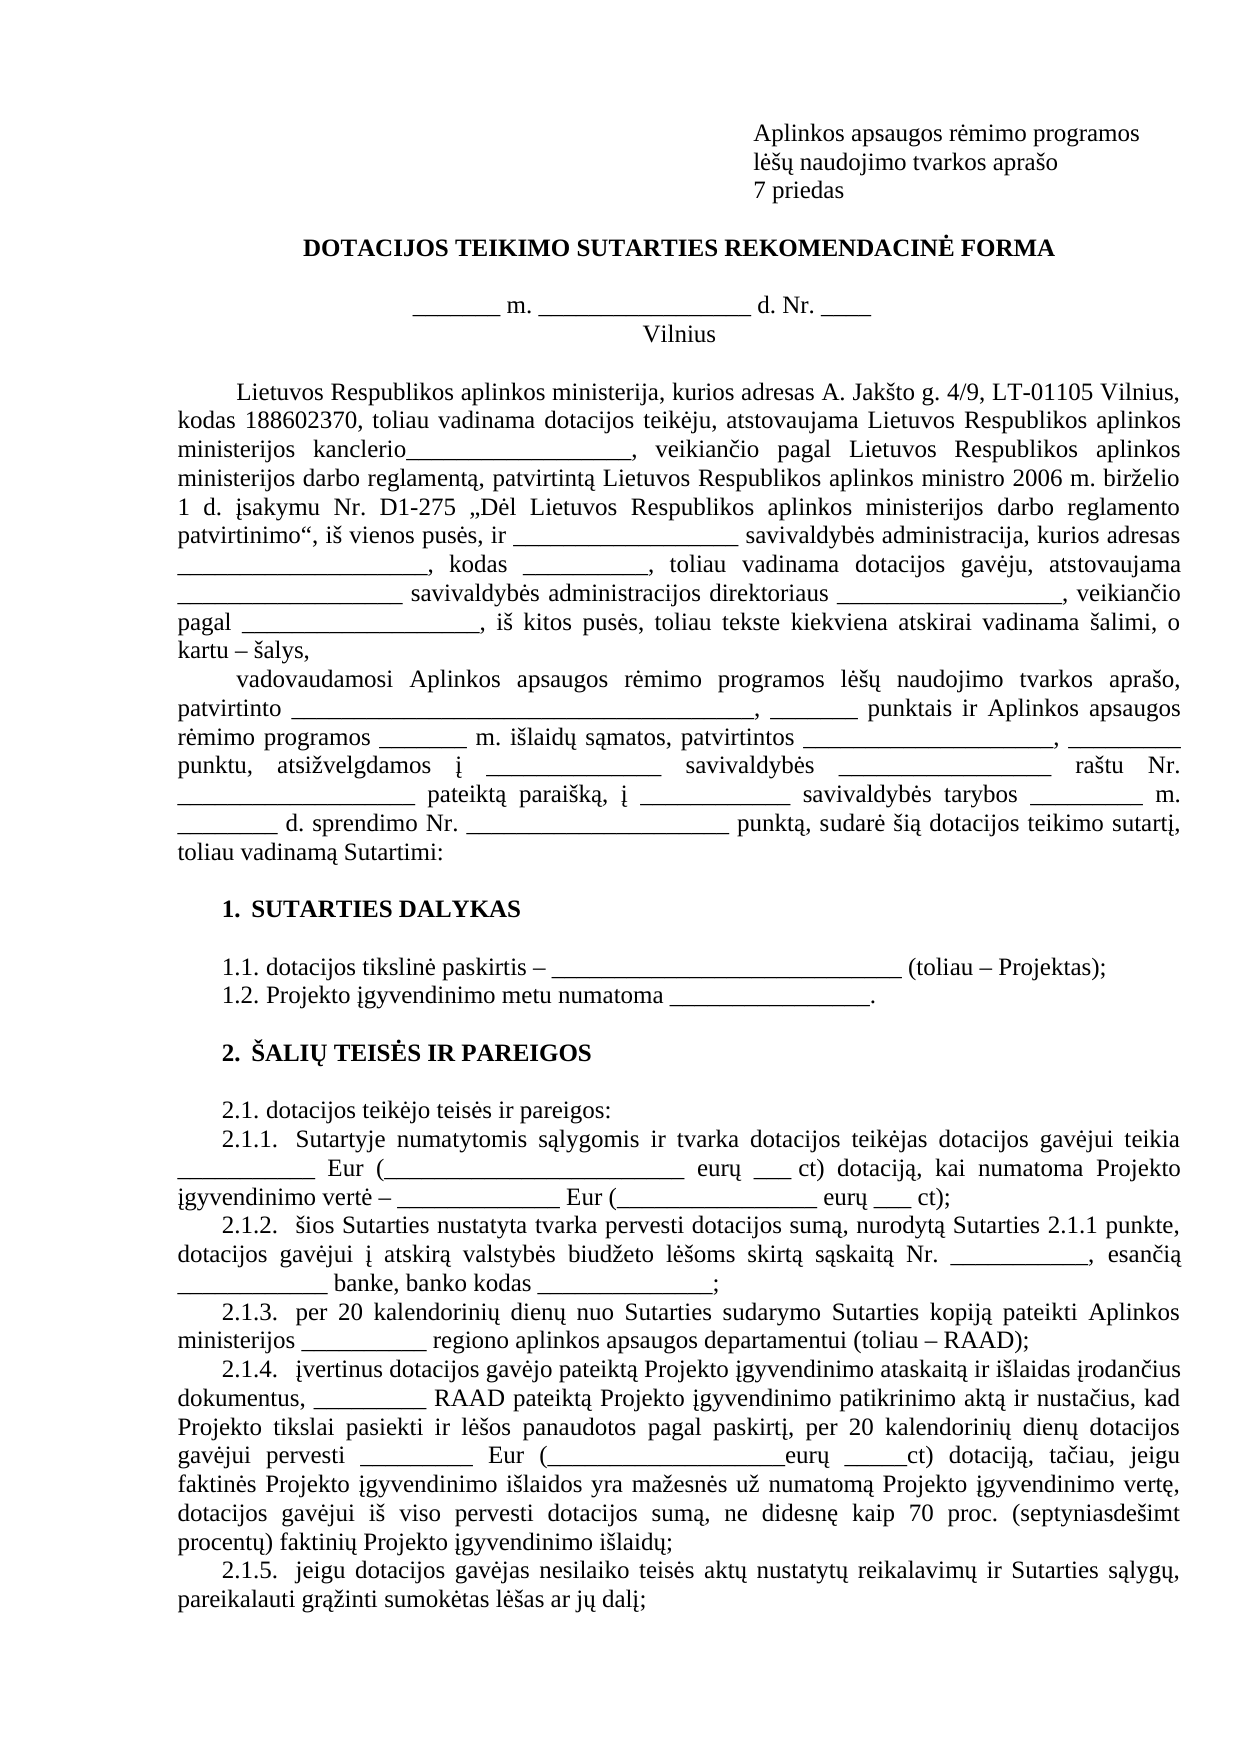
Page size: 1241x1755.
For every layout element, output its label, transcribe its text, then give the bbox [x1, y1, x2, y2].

text vadovaudamosi Aplinkos apsaugos rėmimo programos lėšų naudojimo tvarkos aprašo, patvirtinto _____________________________________, _______ punktais ir Aplinkos apsaugos rėmimo programos _______ m. išlaidų sąmatos, patvirtintos ____________________, _________ punktu, atsižvelgdamos į ______________ savivaldybės _________________ raštu Nr. ___________________ pateiktą paraišką, į ____________ savivaldybės tarybos _________ m. ________ d. sprendimo Nr. _____________________ punktą, sudarė šią dotacijos teikimo sutartį, toliau vadinamą Sutartimi: [177, 664, 1181, 866]
text 2.1.5. jeigu dotacijos gavėjas nesilaiko teisės aktų nustatytų reikalavimų ir Sutarties sąlygų, pareikalauti grąžinti sumokėtas lėšas ar jų dalį; [177, 1556, 1181, 1613]
text 2.1.2. šios Sutarties nustatyta tvarka pervesti dotacijos sumą, nurodytą Sutarties 2.1.1 punkte, dotacijos gavėjui į atskirą valstybės biudžeto lėšoms skirtą sąskaitą Nr. ___________, esančią ____________ banke, banko kodas ______________; [177, 1211, 1181, 1297]
text 1.1. dotacijos tikslinė paskirtis – ____________________________ (toliau – Projektas); [177, 952, 1181, 981]
text 2.1.3. per 20 kalendorinių dienų nuo Sutarties sudarymo Sutarties kopiją pateikti Aplinkos ministerijos __________ regiono aplinkos apsaugos departamentui (toliau – RAAD); [177, 1297, 1181, 1354]
text 7 priedas [753, 176, 1181, 204]
text 2. ŠALIŲ TEISĖS IR PAREIGOS [222, 1038, 1181, 1067]
text Lietuvos Respublikos aplinkos ministerija, kurios adresas A. Jakšto g. 4/9, LT-01105 Vilnius, kodas 188602370, toliau vadinama dotacijos teikėju, atstovaujama Lietuvos Respublikos aplinkos ministerijos kanclerio__________________, veikiančio pagal Lietuvos Respublikos aplinkos ministerijos darbo reglamentą, patvirtintą Lietuvos Respublikos aplinkos ministro 2006 m. birželio 1 d. įsakymu Nr. D1-275 „Dėl Lietuvos Respublikos aplinkos ministerijos darbo reglamento patvirtinimo“, iš vienos pusės, ir __________________ savivaldybės administracija, kurios adresas ____________________, kodas __________, toliau vadinama dotacijos gavėju, atstovaujama __________________ savivaldybės administracijos direktoriaus __________________, veikiančio pagal ___________________, iš kitos pusės, toliau tekste kiekviena atskirai vadinama šalimi, o kartu – šalys, [177, 377, 1181, 664]
text DOTACIJOS TEIKIMO SUTARTIES REKOMENDACINĖ FORMA [177, 233, 1181, 262]
text 2.1. dotacijos teikėjo teisės ir pareigos: [177, 1096, 1181, 1124]
text 2.1.1. Sutartyje numatytomis sąlygomis ir tvarka dotacijos teikėjas dotacijos gavėjui teikia ___________ Eur (________________________ eurų ___ ct) dotaciją, kai numatoma Projekto įgyvendinimo vertė – _____________ Eur (________________ eurų ___ ct); [177, 1124, 1181, 1211]
text Vilnius [177, 319, 1181, 348]
text 1.2. Projekto įgyvendinimo metu numatoma ________________. [177, 981, 1181, 1009]
text 2.1.4. įvertinus dotacijos gavėjo pateiktą Projekto įgyvendinimo ataskaitą ir išlaidas įrodančius dokumentus, _________ RAAD pateiktą Projekto įgyvendinimo patikrinimo aktą ir nustačius, kad Projekto tikslai pasiekti ir lėšos panaudotos pagal paskirtį, per 20 kalendorinių dienų dotacijos gavėjui pervesti _________ Eur (___________________eurų _____ct) dotaciją, tačiau, jeigu faktinės Projekto įgyvendinimo išlaidos yra mažesnės už numatomą Projekto įgyvendinimo vertę, dotacijos gavėjui iš viso pervesti dotacijos sumą, ne didesnę kaip 70 proc. (septyniasdešimt procentų) faktinių Projekto įgyvendinimo išlaidų; [177, 1354, 1181, 1556]
text Aplinkos apsaugos rėmimo programos lėšų naudojimo tvarkos aprašo [753, 118, 1181, 176]
text 1. SUTARTIES DALYKAS [222, 894, 1181, 923]
text _______ m. _________________ d. Nr. ____ [177, 291, 1181, 319]
